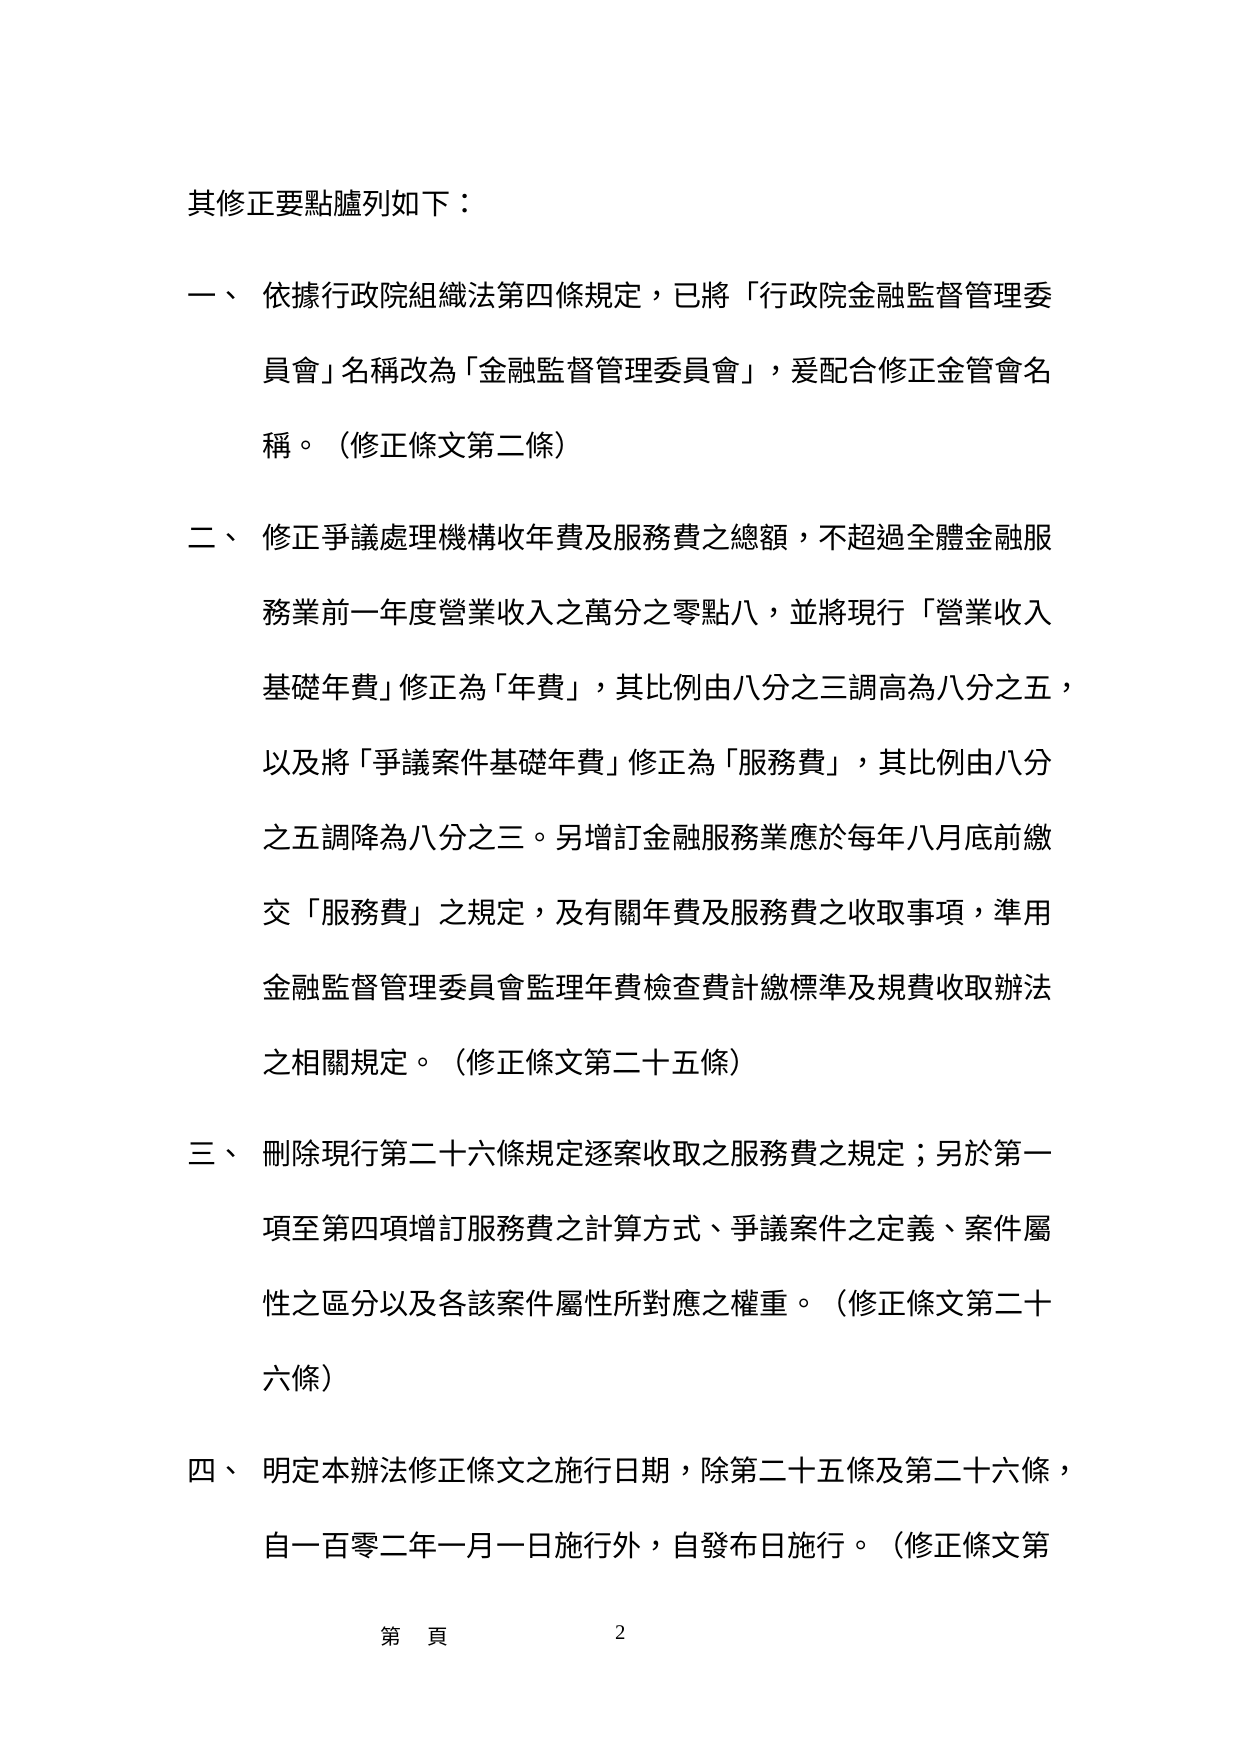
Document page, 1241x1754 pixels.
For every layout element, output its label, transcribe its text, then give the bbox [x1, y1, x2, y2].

list 依據行政院組織法第四條規定，已將「行政院金融監督管理委員會」名稱改為「金融監督管理委員會」，爰配合修正金管會名稱。（修正條文第二條） [187, 256, 1053, 481]
list 修正爭議處理機構收年費及服務費之總額，不超過全體金融服務業前一年度營業收入之萬分之零點八，並將現行「營業收入基礎年費」修正為「年費」，其比例由八分之三調高為八分之五，以及將「爭議案件基礎年費」修正為「服務費」，其比例由八分之五調降為八分之三。另增訂金融服務業應於每年八月底前繳交「服務費」之規定，及有關年費及服務費之收取事項，準用金融監督管理委員會監理年費檢查費計繳標準及規費收取辦法之相關規定。（修正條文第二十五條） [187, 498, 1053, 1098]
list 明定本辦法修正條文之施行日期，除第二十五條及第二十六條，自一百零二年一月一日施行外，自發布日施行。（修正條文第二十九條） [187, 1431, 1053, 1581]
list 刪除現行第二十六條規定逐案收取之服務費之規定；另於第一項至第四項增訂服務費之計算方式、爭議案件之定義、案件屬性之區分以及各該案件屬性所對應之權重。（修正條文第二十六條） [187, 1114, 1053, 1414]
text 其修正要點臚列如下： [187, 164, 1053, 239]
